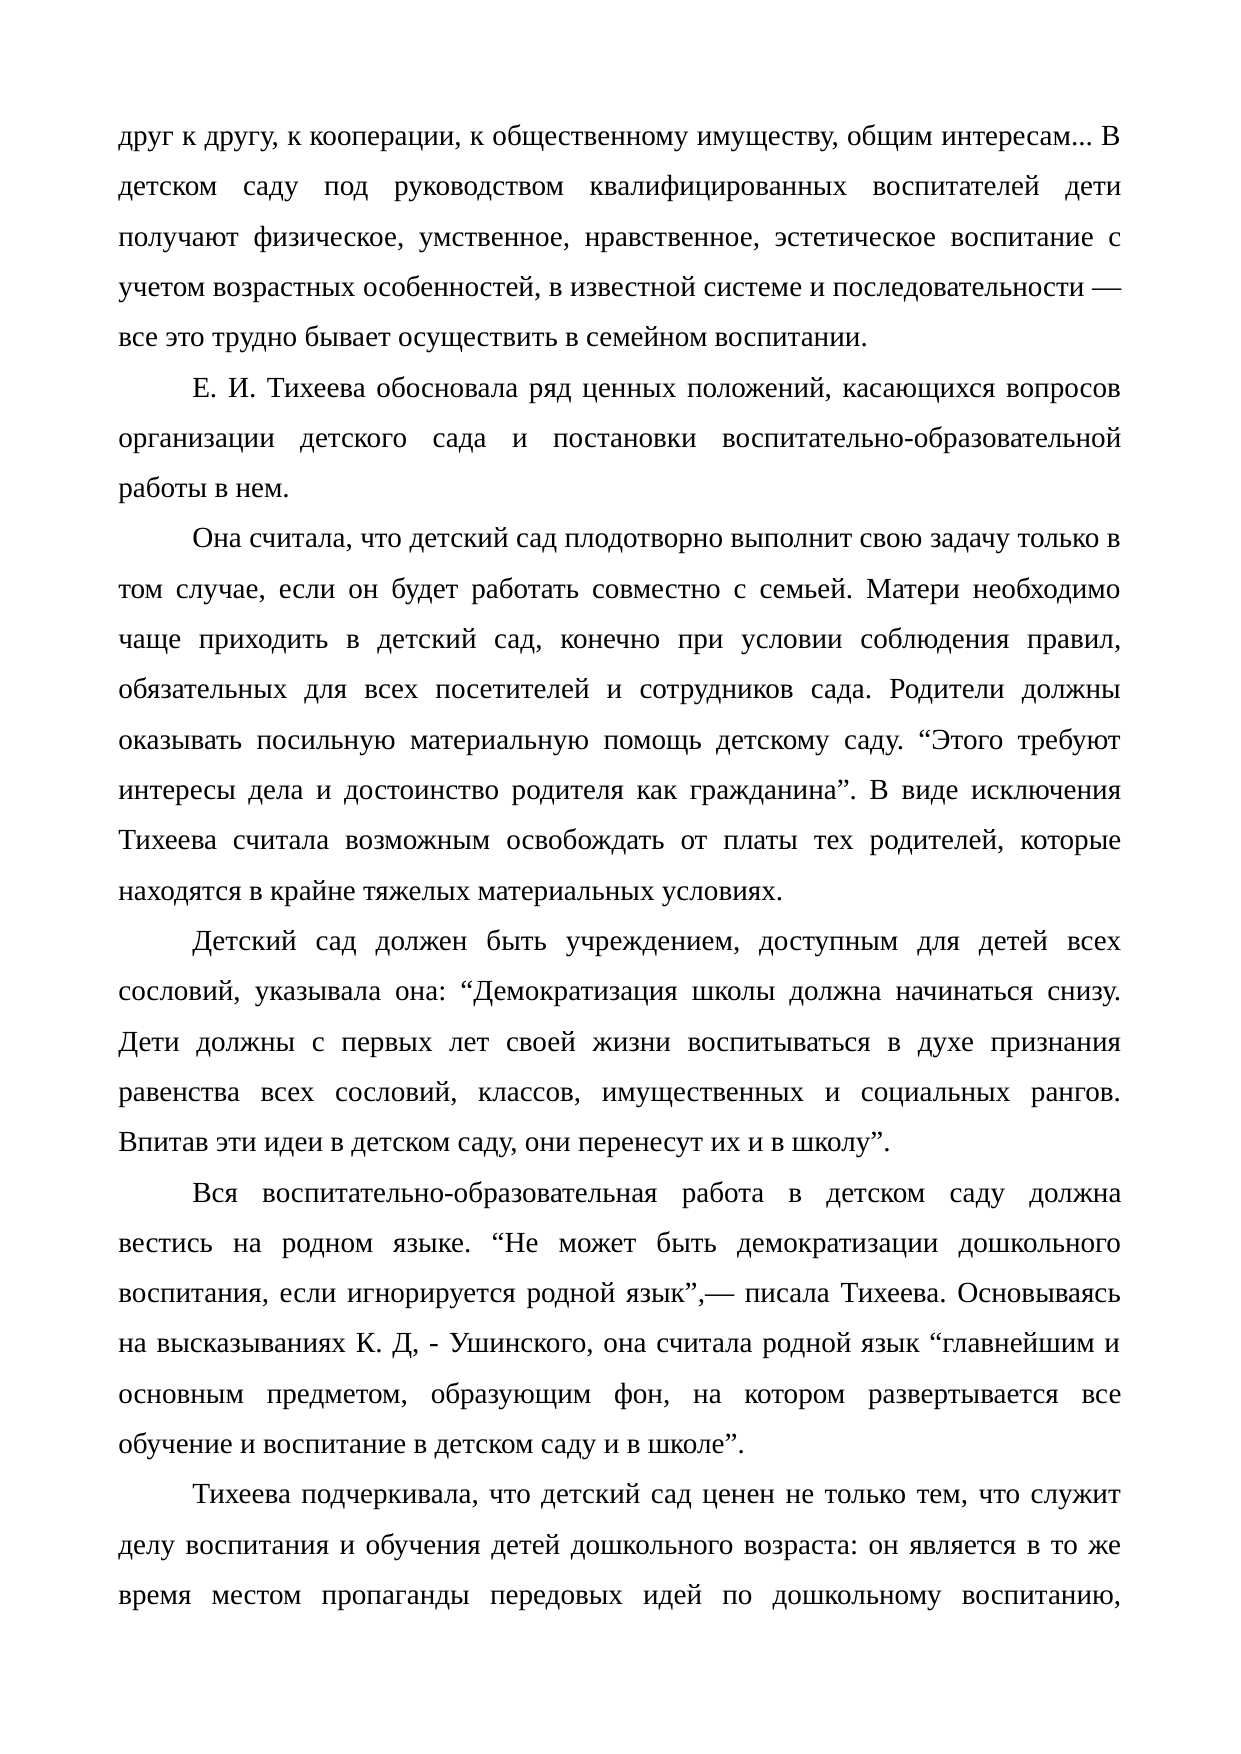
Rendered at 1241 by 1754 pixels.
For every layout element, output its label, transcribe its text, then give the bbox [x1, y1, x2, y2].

text Тихеева подчеркивала, что детский сад ценен не только тем, что служит делу воспитания и обучения детей дошкольного возраста: он является в то же время местом пропаганды передовых идей по дошкольному воспитанию, [118, 1477, 1122, 1611]
text Она считала, что детский сад плодотворно выполнит свою задачу только в том случае, если он будет работать совместно с семьей. Матери необходимо чаще приходить в детский сад, конечно при условии соблюдения правил, обязательных для всех посетителей и сотрудников сада. Родители должны оказывать посильную материальную помощь детскому саду. “Этого требуют интересы дела и достоинство родителя как гражданина”. В виде исключения Тихеева считала возможным освобождать от платы тех родителей, которые находятся в крайне тяжелых материальных условиях. [118, 521, 1122, 906]
text Вся воспитательно-образовательная работа в детском саду должна вестись на родном языке. “Не может быть демократизации дошкольного воспитания, если игнорируется родной язык”,— писала Тихеева. Основываясь на высказываниях К. Д, - Ушинского, она считала родной язык “главнейшим и основным предметом, образующим фон, на котором развертывается все обучение и воспитание в детском саду и в школе”. [118, 1175, 1122, 1460]
text Детский сад должен быть учреждением, доступным для детей всех сословий, указывала она: “Демократизация школы должна начинаться снизу. Дети должны с первых лет своей жизни воспитываться в духе признания равенства всех сословий, классов, имущественных и социальных рангов. Впитав эти идеи в детском саду, они перенесут их и в школу”. [118, 923, 1122, 1158]
text Е. И. Тихеева обосновала ряд ценных положений, касающихся вопросов организации детского сада и постановки воспитательно-образовательной работы в нем. [118, 370, 1122, 504]
text друг к другу, к кооперации, к общественному имуществу, общим интересам... В детском саду под руководством квалифицированных воспитателей дети получают физическое, умственное, нравственное, эстетическое воспитание с учетом возрастных особенностей, в известной системе и последовательности — все это трудно бывает осуществить в семейном воспитании. [118, 118, 1122, 353]
